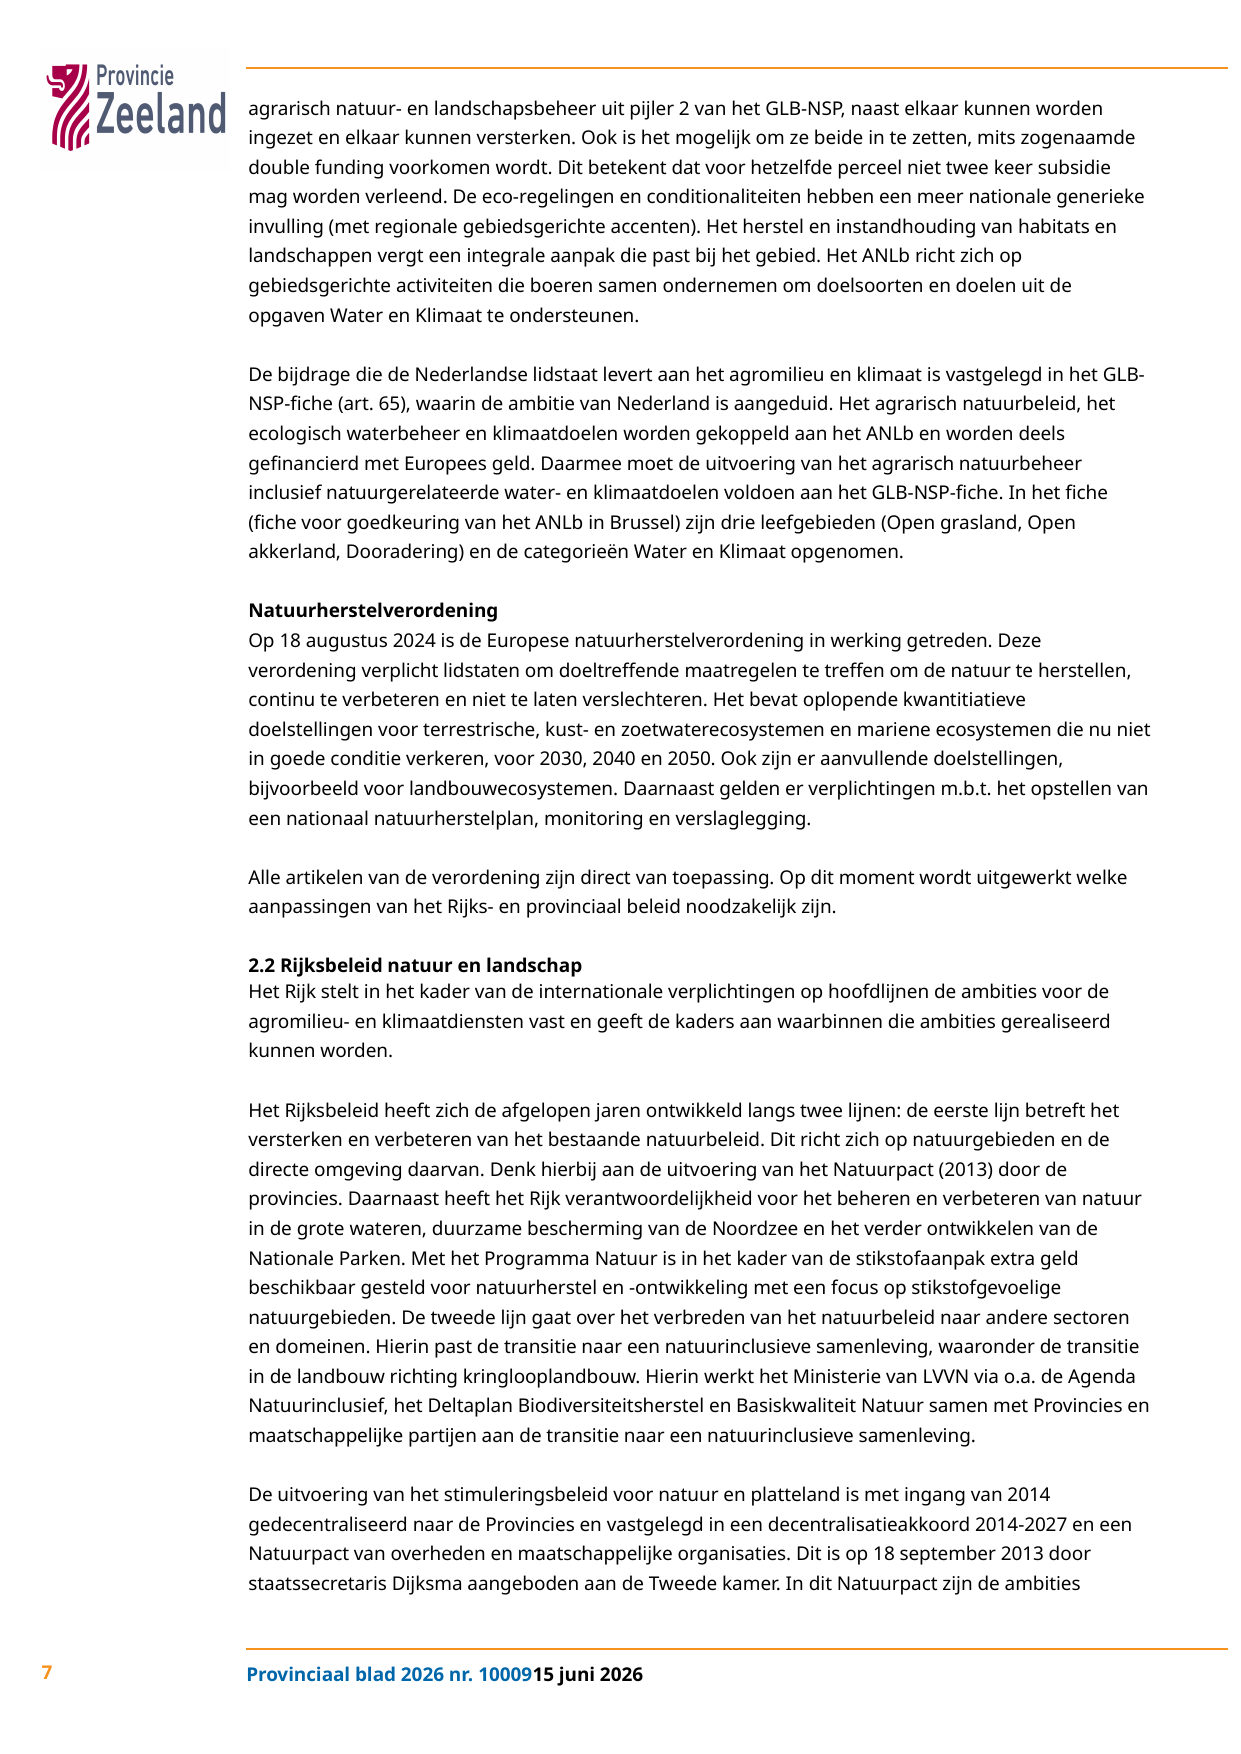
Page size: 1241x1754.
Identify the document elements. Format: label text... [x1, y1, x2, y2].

text Natuurherstelverordening [248, 598, 1152, 623]
text agrarisch natuur- en landschapsbeheer uit pijler 2 van het GLB-NSP, naast elkaar kunnen worden ingezet en elkaar kunnen versterken. Ook is het mogelijk om ze beide in te zetten, mits zogenaamde double funding voorkomen wordt. Dit betekent dat voor hetzelfde perceel niet twee keer subsidie mag worden verleend. De eco-regelingen en conditionaliteiten hebben een meer nationale generieke invulling (met regionale gebiedsgerichte accenten). Het herstel en instandhouding van habitats en landschappen vergt een integrale aanpak die past bij het gebied. Het ANLb richt zich op gebiedsgerichte activiteiten die boeren samen ondernemen om doelsoorten en doelen uit de opgaven Water en Klimaat te ondersteunen. [248, 95, 1152, 328]
text De uitvoering van het stimuleringsbeleid voor natuur en platteland is met ingang van 2014 gedecentraliseerd naar de Provincies en vastgelegd in een decentralisatieakkoord 2014-2027 en een Natuurpact van overheden en maatschappelijke organisaties. Dit is op 18 september 2013 door staatssecretaris Dijksma aangeboden aan de Tweede kamer. In dit Natuurpact zijn de ambities [248, 1481, 1152, 1596]
text Alle artikelen van de verordening zijn direct van toepassing. Op dit moment wordt uitgewerkt welke aanpassingen van het Rijks- en provinciaal beleid noodzakelijk zijn. [248, 864, 1152, 919]
text Het Rijk stelt in het kader van de internationale verplichtingen op hoofdlijnen de ambities voor de agromilieu- en klimaatdiensten vast en geeft de kaders aan waarbinnen die ambities gerealiseerd kunnen worden. [248, 978, 1152, 1063]
text Het Rijksbeleid heeft zich de afgelopen jaren ontwikkeld langs twee lijnen: de eerste lijn betreft het versterken en verbeteren van het bestaande natuurbeleid. Dit richt zich op natuurgebieden en de directe omgeving daarvan. Denk hierbij aan de uitvoering van het Natuurpact (2013) door de provincies. Daarnaast heeft het Rijk verantwoordelijkheid voor het beheren en verbeteren van natuur in de grote wateren, duurzame bescherming van de Noordzee en het verder ontwikkelen van de Nationale Parken. Met het Programma Natuur is in het kader van de stikstofaanpak extra geld beschikbaar gesteld voor natuurherstel en -ontwikkeling met een focus op stikstofgevoelige natuurgebieden. De tweede lijn gaat over het verbreden van het natuurbeleid naar andere sectoren en domeinen. Hierin past de transitie naar een natuurinclusieve samenleving, waaronder de transitie in de landbouw richting kringlooplandbouw. Hierin werkt het Ministerie van LVVN via o.a. de Agenda Natuurinclusief, het Deltaplan Biodiversiteitsherstel en Basiskwaliteit Natuur samen met Provincies en maatschappelijke partijen aan de transitie naar een natuurinclusieve samenleving. [248, 1097, 1152, 1448]
text Op 18 augustus 2024 is de Europese natuurherstelverordening in werking getreden. Deze verordening verplicht lidstaten om doeltreffende maatregelen te treffen om de natuur te herstellen, continu te verbeteren en niet te laten verslechteren. Het bevat oplopende kwantitiatieve doelstellingen voor terrestrische, kust- en zoetwaterecosystemen en mariene ecosystemen die nu niet in goede conditie verkeren, voor 2030, 2040 en 2050. Ook zijn er aanvullende doelstellingen, bijvoorbeeld voor landbouwecosystemen. Daarnaast gelden er verplichtingen m.b.t. het opstellen van een nationaal natuurherstelplan, monitoring en verslaglegging. [248, 627, 1152, 831]
text De bijdrage die de Nederlandse lidstaat levert aan het agromilieu en klimaat is vastgelegd in het GLB-NSP-fiche (art. 65), waarin de ambitie van Nederland is aangeduid. Het agrarisch natuurbeleid, het ecologisch waterbeheer en klimaatdoelen worden gekoppeld aan het ANLb en worden deels gefinancierd met Europees geld. Daarmee moet de uitvoering van het agrarisch natuurbeheer inclusief natuurgerelateerde water- en klimaatdoelen voldoen aan het GLB-NSP-fiche. In het fiche (fiche voor goedkeuring van het ANLb in Brussel) zijn drie leefgebieden (Open grasland, Open akkerland, Dooradering) en de categorieën Water en Klimaat opgenomen. [248, 361, 1152, 564]
text 2.2 Rijksbeleid natuur en landschap [248, 953, 1152, 978]
picture [41, 47, 231, 172]
